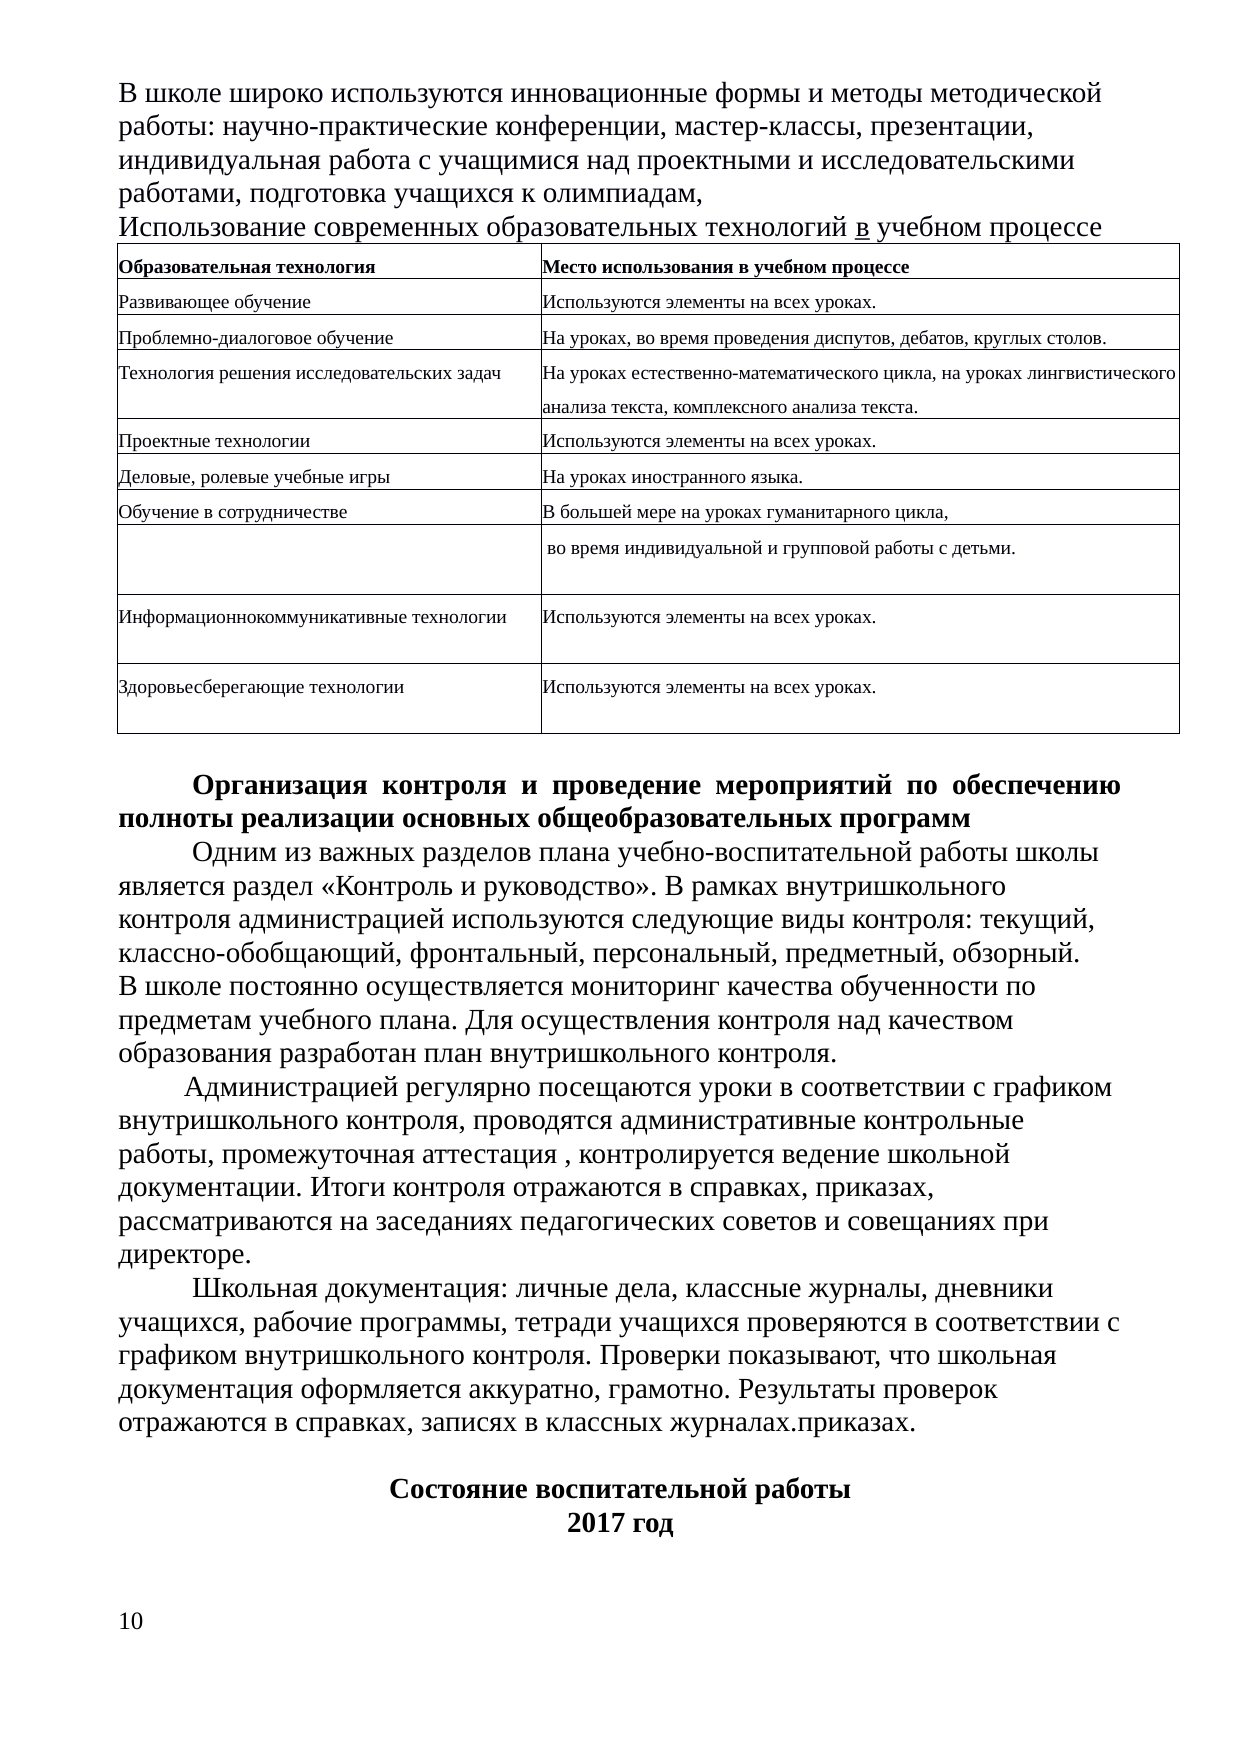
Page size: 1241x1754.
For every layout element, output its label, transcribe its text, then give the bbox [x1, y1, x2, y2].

table_cell Используются элементы на всех уроках. [542, 595, 1179, 663]
table_cell [118, 525, 541, 593]
text В школе широко используются инновационные формы и методы методической работы: научно-практические конференции, мастер-классы, презентации, индивидуальная работа с учащимися над проектными и исследовательскими работами, подготовка учащихся к олимпиадам, [118, 75, 1122, 209]
table_cell Технология решения исследовательских задач [118, 350, 541, 417]
text В школе постоянно осуществляется мониторинг качества обученности по предметам учебного плана. Для осуществления контроля над качеством образования разработан план внутришкольного контроля. [118, 968, 1122, 1069]
text Школьная документация: личные дела, классные журналы, дневники учащихся, рабочие программы, тетради учащихся проверяются в соответствии с графиком внутришкольного контроля. Проверки показывают, что школьная документация оформляется аккуратно, грамотно. Результаты проверок отражаются в справках, записях в классных журналах.приказах. [118, 1270, 1122, 1438]
text Использование современных образовательных технологий в учебном процессе [118, 209, 1122, 243]
table_cell Информационнокоммуникативные технологии [118, 595, 541, 663]
text Состояние воспитательной работы [118, 1471, 1122, 1505]
table_cell Здоровьесберегающие технологии [118, 664, 541, 732]
table_cell во время индивидуальной и групповой работы с детьми. [542, 525, 1179, 593]
text Администрацией регулярно посещаются уроки в соответствии с графиком внутришкольного контроля, проводятся административные контрольные работы, промежуточная аттестация , контролируется ведение школьной документации. Итоги контроля отражаются в справках, приказах, рассматриваются на заседаниях педагогических советов и совещаниях при директоре. [118, 1069, 1122, 1270]
table_cell Используются элементы на всех уроках. [542, 664, 1179, 732]
text 2017 год [118, 1505, 1122, 1538]
text Одним из важных разделов плана учебно-воспитательной работы школы является раздел «Контроль и руководство». В рамках внутришкольного контроля администрацией используются следующие виды контроля: текущий, классно-обобщающий, фронтальный, персональный, предметный, обзорный. [118, 834, 1122, 968]
text Организация контроля и проведение мероприятий по обеспечению полноты реализации основных общеобразовательных программ [118, 767, 1122, 834]
